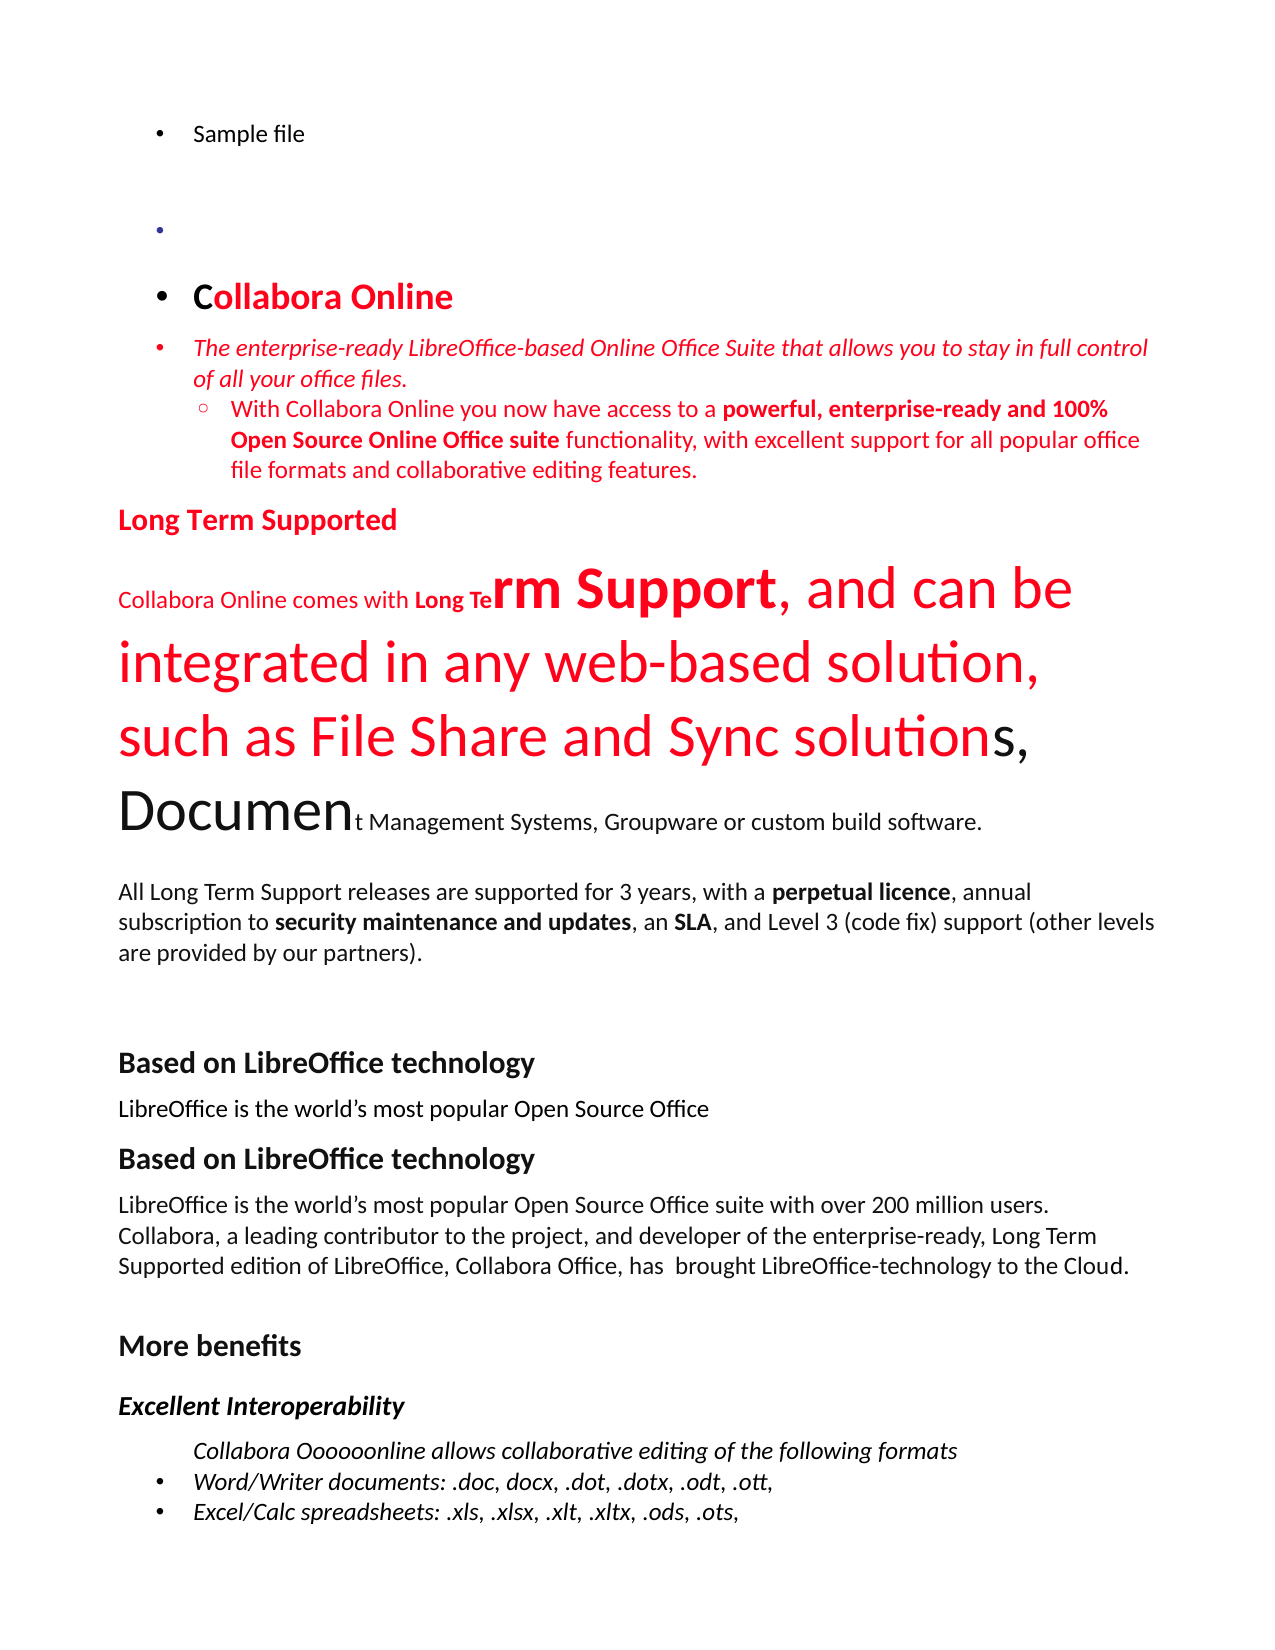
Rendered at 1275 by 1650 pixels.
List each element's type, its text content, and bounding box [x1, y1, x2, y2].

subtitle Based on LibreOffice technology [118, 1139, 1157, 1177]
list Excel/Calc spreadsheets: .xls, .xlsx, .xlt, .xltx, .ods, .ots, [156, 1496, 1157, 1527]
text Collabora Online comes with Long Term Support, and can be integrated in any web-based solution, such as File Share and Sync solutions, Document Management Systems, Groupware or custom build software. [118, 550, 1157, 845]
text All Long Term Support releases are supported for 3 years, with a perpetual licence, annual subscription to security maintenance and updates, an SLA, and Level 3 (code fix) support (other levels are provided by our partners). [118, 876, 1157, 967]
text LibreOffice is the world’s most popular Open Source Office [118, 1094, 1157, 1124]
subtitle Excellent Interoperability [118, 1389, 1157, 1423]
subtitle More benefits [118, 1326, 1157, 1364]
list Sample file [156, 118, 1157, 184]
text LibreOffice is the world’s most popular Open Source Office suite with over 200 million users. Collabora, a leading contributor to the project, and developer of the enterprise-ready, Long Term Supported edition of LibreOffice, Collabora Office, has brought LibreOffice-technology to the Cloud. [118, 1189, 1157, 1281]
subtitle Collabora Online [156, 267, 1157, 320]
subtitle Long Term Supported [118, 500, 1157, 538]
list Collabora Oooooonline allows collaborative editing of the following formats [156, 1435, 1157, 1466]
list The enterprise-ready LibreOffice-based Online Office Suite that allows you to stay in full control of all your office files. [156, 332, 1157, 393]
subtitle Based on LibreOffice technology [118, 1043, 1157, 1081]
list Word/Writer documents: .doc, docx, .dot, .dotx, .odt, .ott, [156, 1466, 1157, 1496]
list With Collabora Online you now have access to a powerful, enterprise-ready and 100% Open Source Online Office suite functionality, with excellent support for all popular office file formats and collaborative editing features. [193, 393, 1157, 485]
